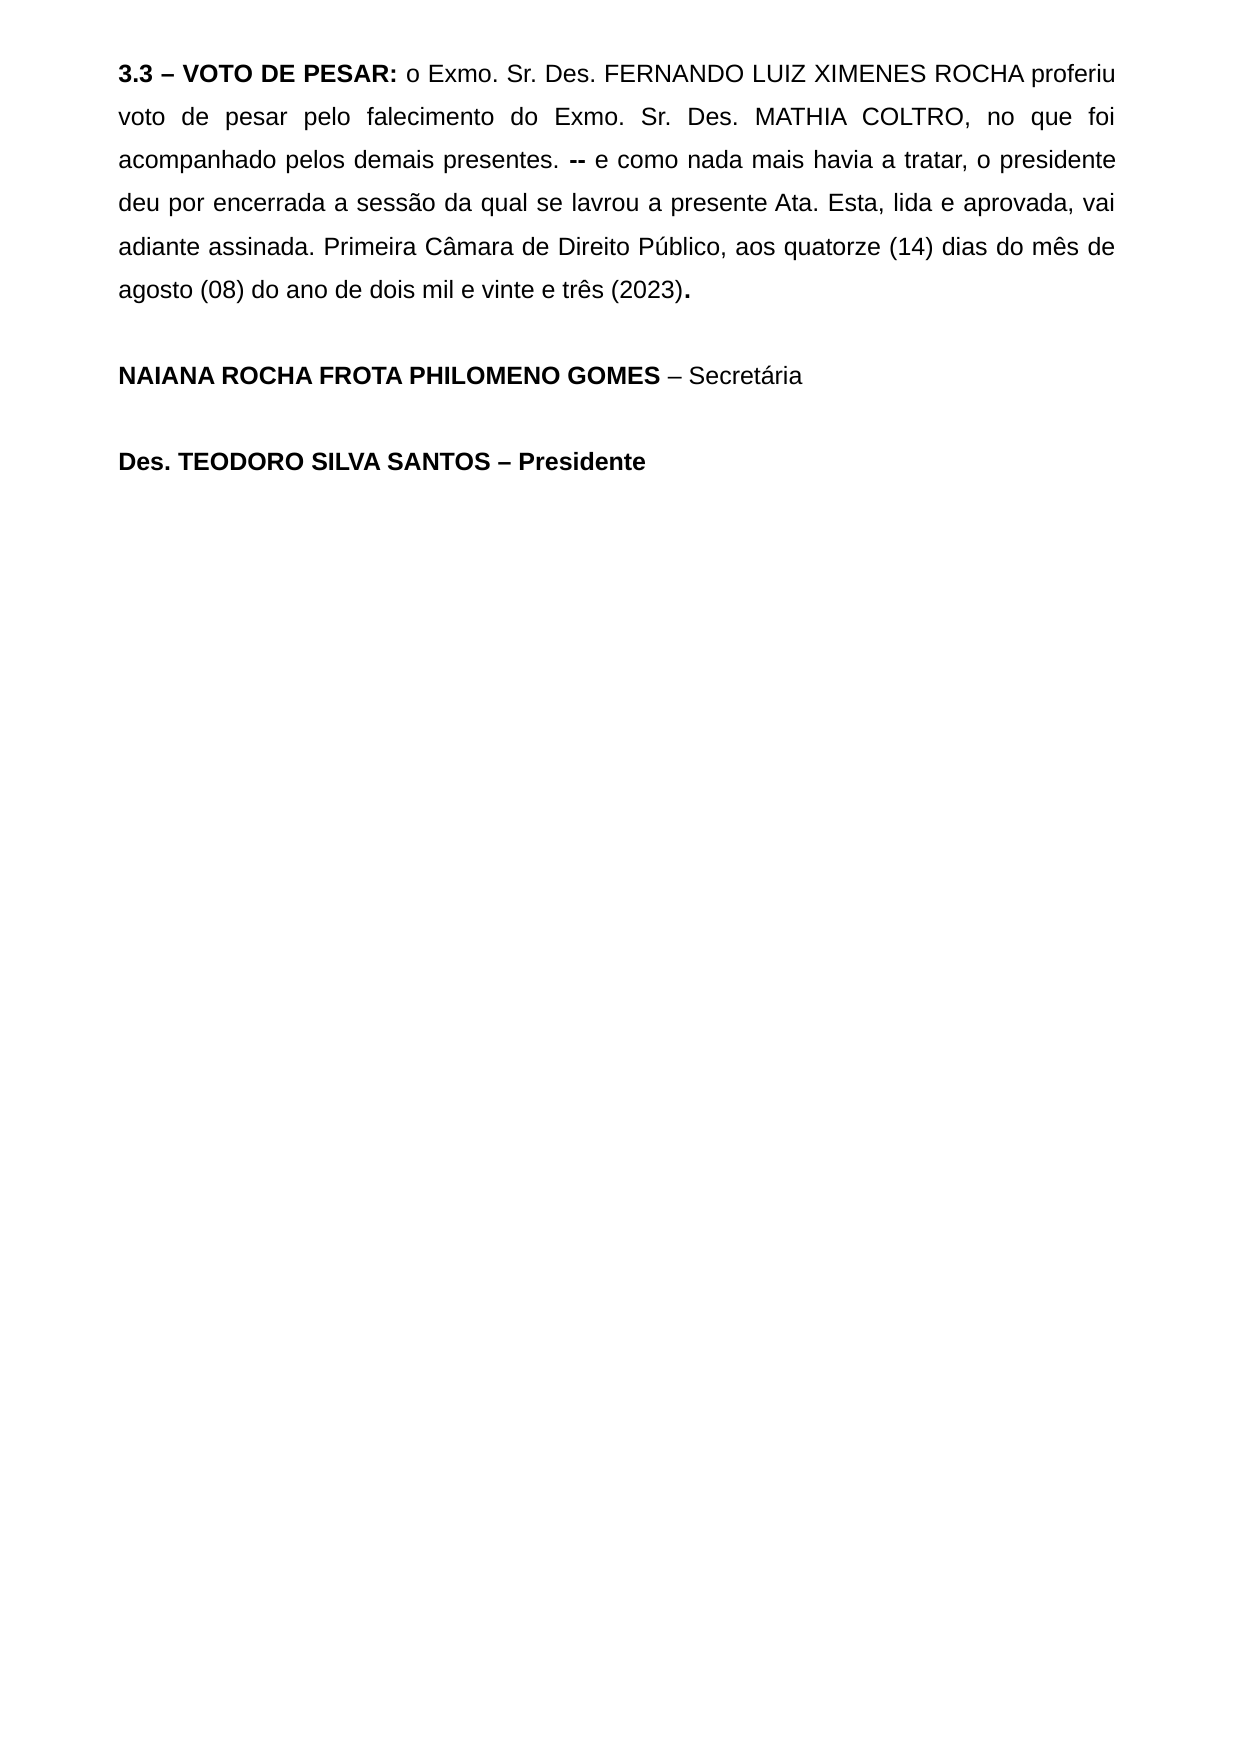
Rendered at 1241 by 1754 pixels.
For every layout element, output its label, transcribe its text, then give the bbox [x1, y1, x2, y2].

text Des. TEODORO SILVA SANTOS – Presidente [118, 447, 1117, 476]
text NAIANA ROCHA FROTA PHILOMENO GOMES – Secretária [118, 361, 1117, 390]
text 3.3 – VOTO DE PESAR: o Exmo. Sr. Des. FERNANDO LUIZ XIMENES ROCHA proferiu voto de pesar pelo falecimento do Exmo. Sr. Des. MATHIA COLTRO, no que foi acompanhado pelos demais presentes. -- e como nada mais havia a tratar, o presidente deu por encerrada a sessão da qual se lavrou a presente Ata. Esta, lida e aprovada, vai adiante assinada. Primeira Câmara de Direito Público, aos quatorze (14) dias do mês de agosto (08) do ano de dois mil e vinte e três (2023). [118, 59, 1117, 303]
